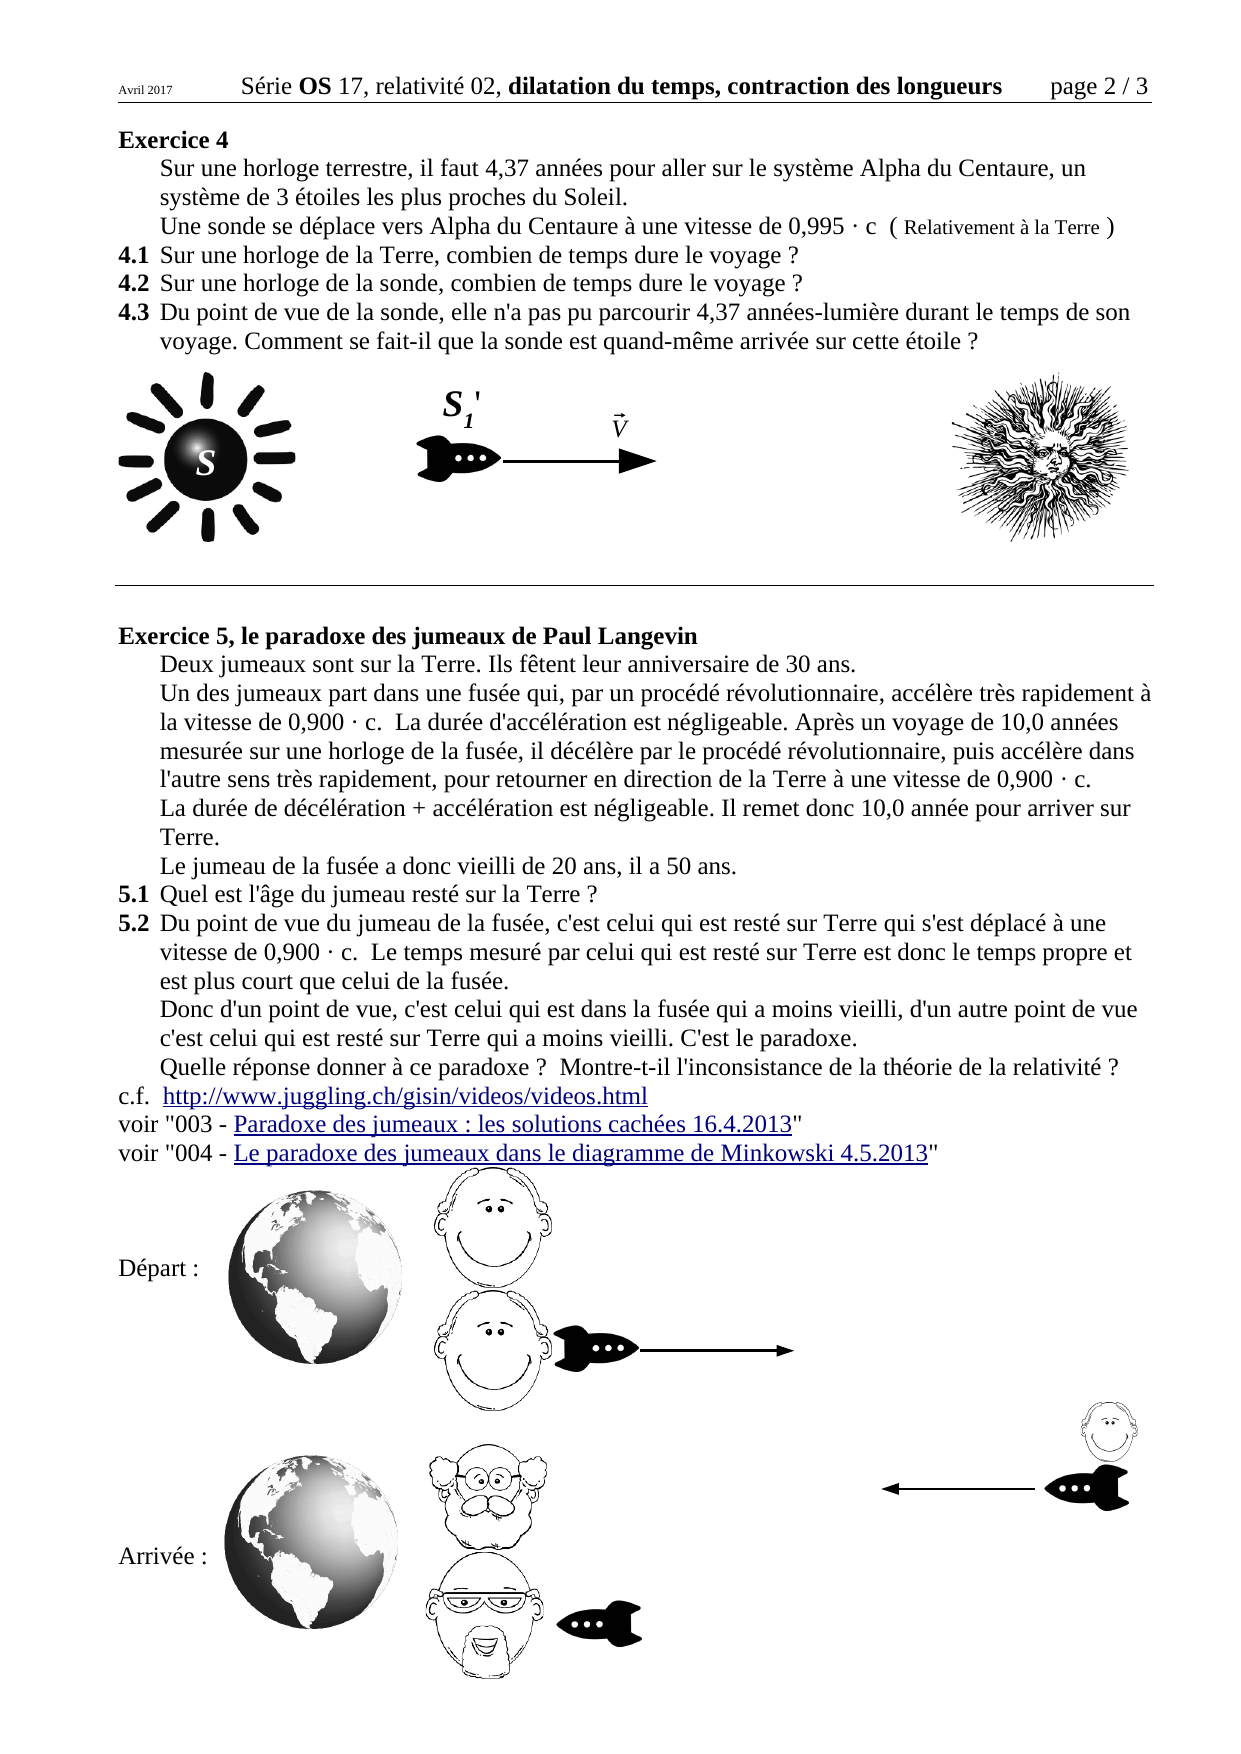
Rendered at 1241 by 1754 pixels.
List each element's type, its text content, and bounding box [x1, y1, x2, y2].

picture [425, 1552, 544, 1679]
picture [434, 1167, 552, 1288]
text 4.3 Du point de vue de la sonde, elle n'a pas pu parcourir 4,37 années-lumière durant le temps de son voyage. Comment se fait-il que la sonde est quand-même arrivée sur cette étoile ? [118, 297, 1152, 355]
text c.f. http://www.juggling.ch/gisin/videos/videos.html [118, 1081, 1152, 1109]
text Arrivée : [118, 1541, 222, 1569]
text 4.1 Sur une horloge de la Terre, combien de temps dure le voyage ? [118, 240, 1152, 268]
text Quelle réponse donner à ce paradoxe ? Montre-t-il l'inconsistance de la théorie de la relativité ? [118, 1052, 1152, 1081]
text [400, 1541, 1152, 1569]
text 4.2 Sur une horloge de la sonde, combien de temps dure le voyage ? [118, 268, 1152, 297]
picture [118, 372, 296, 542]
text Départ : [118, 1253, 226, 1282]
text Une sonde se déplace vers Alpha du Centaure à une vitesse de 0,995 · c ( Relativement à la Terre ) [118, 211, 1152, 240]
text Exercice 5, le paradoxe des jumeaux de Paul Langevin [118, 621, 1152, 649]
text Deux jumeaux sont sur la Terre. Ils fêtent leur anniversaire de 30 ans. [118, 649, 1152, 678]
picture [429, 1444, 547, 1550]
picture [226, 1188, 404, 1366]
text [404, 1253, 434, 1282]
text voir "004 - Le paradoxe des jumeaux dans le diagramme de Minkowski 4.5.2013" [118, 1138, 1152, 1167]
text 5.2 Du point de vue du jumeau de la fusée, c'est celui qui est resté sur Terre qui s'est déplacé à une vitesse de 0,900 · c. Le temps mesuré par celui qui est resté sur Terre est donc le temps propre et est plus court que celui de la fusée. [118, 908, 1152, 994]
picture [1042, 1402, 1138, 1513]
text [552, 1253, 1152, 1282]
text Sur une horloge terrestre, il faut 4,37 années pour aller sur le système Alpha du Centaure, un système de 3 étoiles les plus proches du Soleil. [118, 153, 1152, 211]
text Un des jumeaux part dans une fusée qui, par un procédé révolutionnaire, accélère très rapidement à la vitesse de 0,900 · c. La durée d'accélération est négligeable. Après un voyage de 10,0 années mesurée sur une horloge de la fusée, il décélère par le procédé révolutionnaire, puis accélère dans l'autre sens très rapidement, pour retourner en direction de la Terre à une vitesse de 0,900 · c. [118, 678, 1152, 793]
picture [222, 1453, 400, 1631]
picture [554, 1598, 643, 1649]
text Donc d'un point de vue, c'est celui qui est dans la fusée qui a moins vieilli, d'un autre point de vue c'est celui qui est resté sur Terre qui a moins vieilli. C'est le paradoxe. [118, 994, 1152, 1052]
text La durée de décélération + accélération est négligeable. Il remet donc 10,0 année pour arriver sur Terre. [118, 793, 1152, 851]
picture [414, 434, 503, 484]
picture [434, 1290, 641, 1411]
text 5.1 Quel est l'âge du jumeau resté sur la Terre ? [118, 879, 1152, 908]
text Le jumeau de la fusée a donc vieilli de 20 ans, il a 50 ans. [118, 851, 1152, 879]
text Exercice 4 [118, 125, 1152, 153]
text voir "003 - Paradoxe des jumeaux : les solutions cachées 16.4.2013" [118, 1109, 1152, 1138]
picture [951, 372, 1129, 542]
